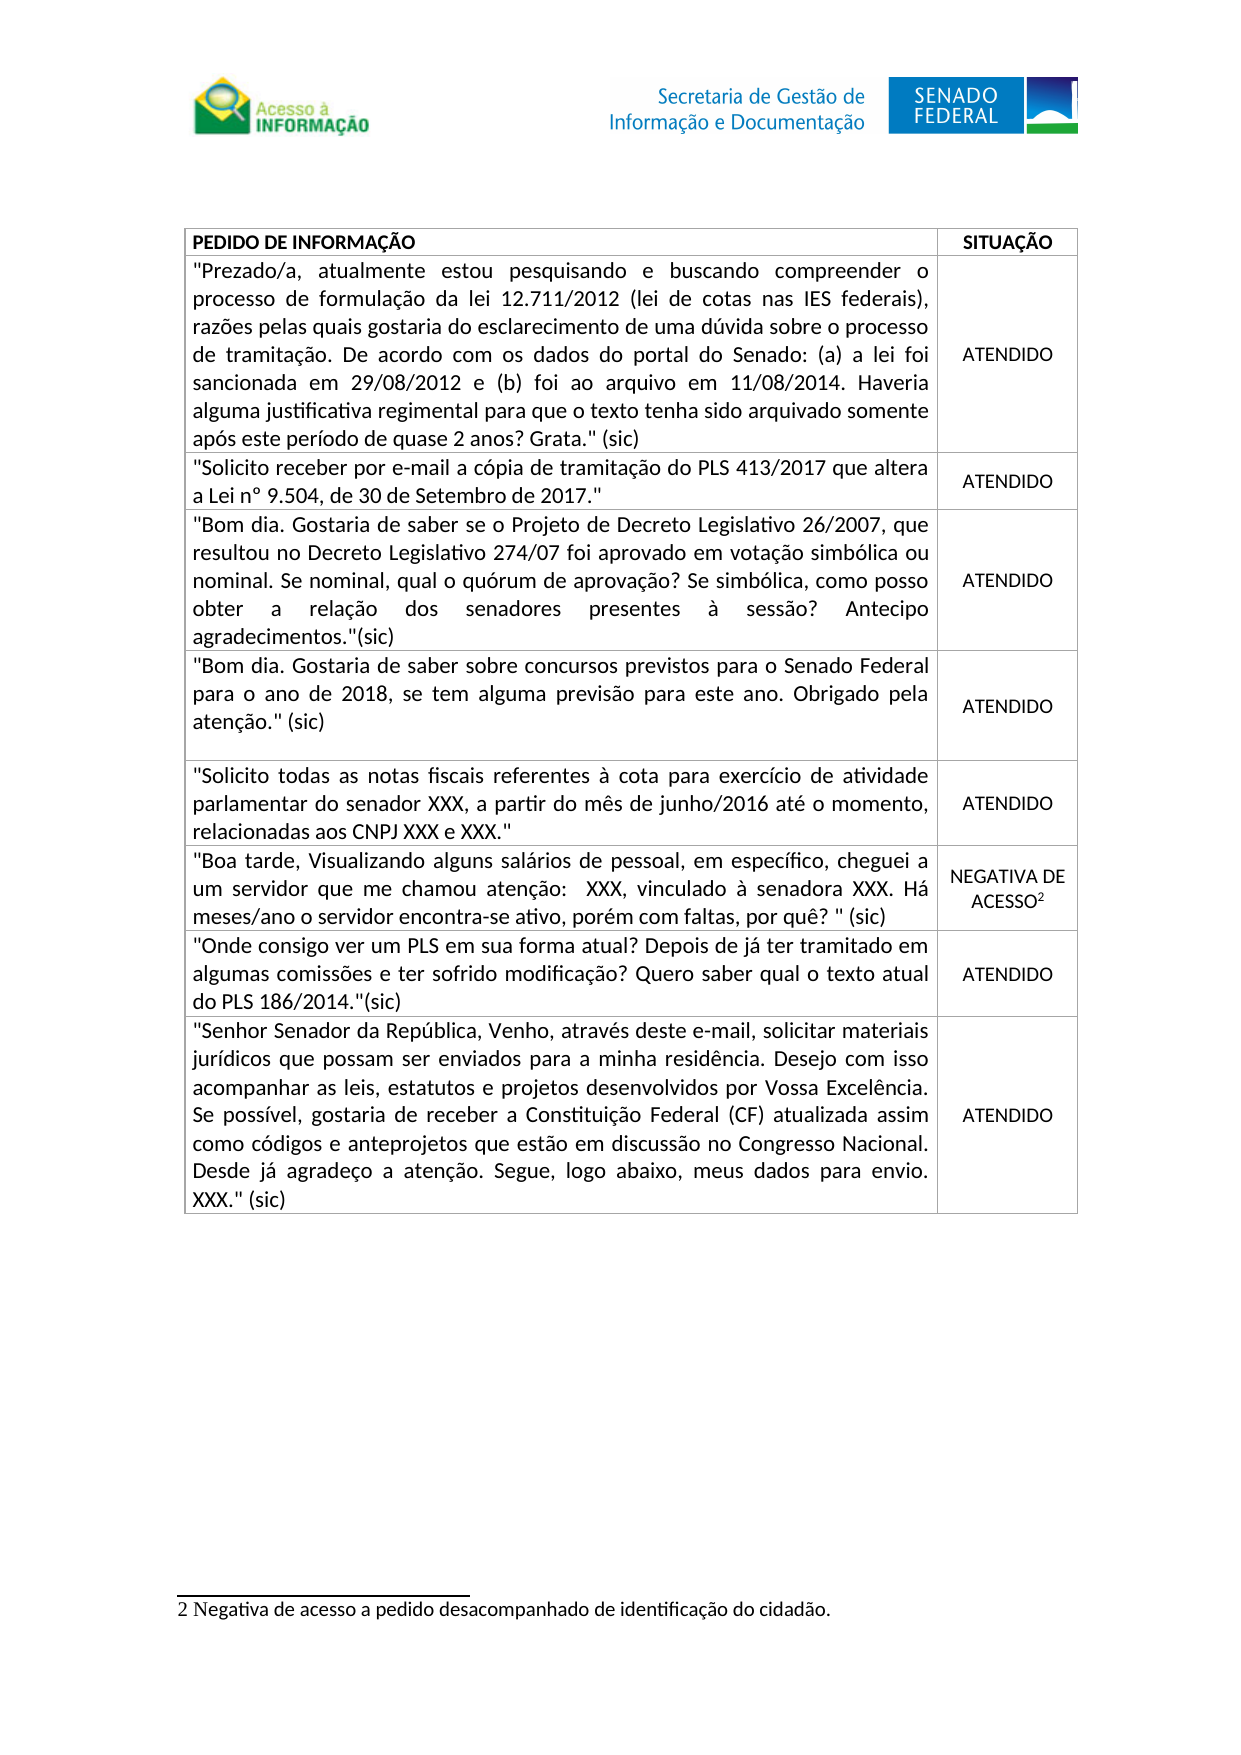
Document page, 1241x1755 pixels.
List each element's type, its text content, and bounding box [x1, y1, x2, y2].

table_cell "Solicito receber por e-mail a cópia de tramitação do PLS 413/2017 que altera a Lei nº 9.504, de 30 de Setembro de 2017." [186, 453, 937, 509]
table_cell "Solicito todas as notas fiscais referentes à cota para exercício de atividade parlamentar do senador XXX, a partir do mês de junho/2016 até o momento, relacionadas aos CNPJ XXX e XXX." [186, 761, 937, 845]
table_cell ATENDIDO [938, 510, 1077, 650]
table_cell ATENDIDO [938, 761, 1077, 845]
table_cell ATENDIDO [938, 931, 1077, 1016]
table_cell ATENDIDO [938, 453, 1077, 509]
table_cell "Bom dia. Gostaria de saber sobre concursos previstos para o Senado Federal para o ano de 2018, se tem alguma previsão para este ano. Obrigado pela atenção." (sic) [186, 651, 937, 760]
table_cell "Boa tarde, Visualizando alguns salários de pessoal, em específico, cheguei a um servidor que me chamou atenção: XXX, vinculado à senadora XXX. Há meses/ano o servidor encontra-se ativo, porém com faltas, por quê? " (sic) [186, 846, 937, 930]
table_cell ATENDIDO [938, 651, 1077, 760]
table_cell "Onde consigo ver um PLS em sua forma atual? Depois de já ter tramitado em algumas comissões e ter sofrido modificação? Quero saber qual o texto atual do PLS 186/2014."(sic) [186, 931, 937, 1016]
table_header SITUAÇÃO [938, 229, 1077, 255]
table_cell ATENDIDO [938, 1017, 1077, 1213]
table_header PEDIDO DE INFORMAÇÃO [186, 229, 937, 255]
table_cell "Bom dia. Gostaria de saber se o Projeto de Decreto Legislativo 26/2007, que resultou no Decreto Legislativo 274/07 foi aprovado em votação simbólica ou nominal. Se nominal, qual o quórum de aprovação? Se simbólica, como posso obter a relação dos senadores presentes à sessão? Antecipo agradecimentos."(sic) [186, 510, 937, 650]
table_cell NEGATIVA DE ACESSO [938, 846, 1077, 930]
table_cell "Prezado/a, atualmente estou pesquisando e buscando compreender o processo de formulação da lei 12.711/2012 (lei de cotas nas IES federais), razões pelas quais gostaria do esclarecimento de uma dúvida sobre o processo de tramitação. De acordo com os dados do portal do Senado: (a) a lei foi sancionada em 29/08/2012 e (b) foi ao arquivo em 11/08/2014. Haveria alguma justificativa regimental para que o texto tenha sido arquivado somente após este período de quase 2 anos? Grata." (sic) [186, 256, 937, 452]
table_cell "Senhor Senador da República, Venho, através deste e-mail, solicitar materiais jurídicos que possam ser enviados para a minha residência. Desejo com isso acompanhar as leis, estatutos e projetos desenvolvidos por Vossa Excelência. Se possível, gostaria de receber a Constituição Federal (CF) atualizada assim como códigos e anteprojetos que estão em discussão no Congresso Nacional. Desde já agradeço a atenção. Segue, logo abaixo, meus dados para envio. XXX." (sic) [186, 1017, 937, 1213]
table_cell ATENDIDO [938, 256, 1077, 452]
